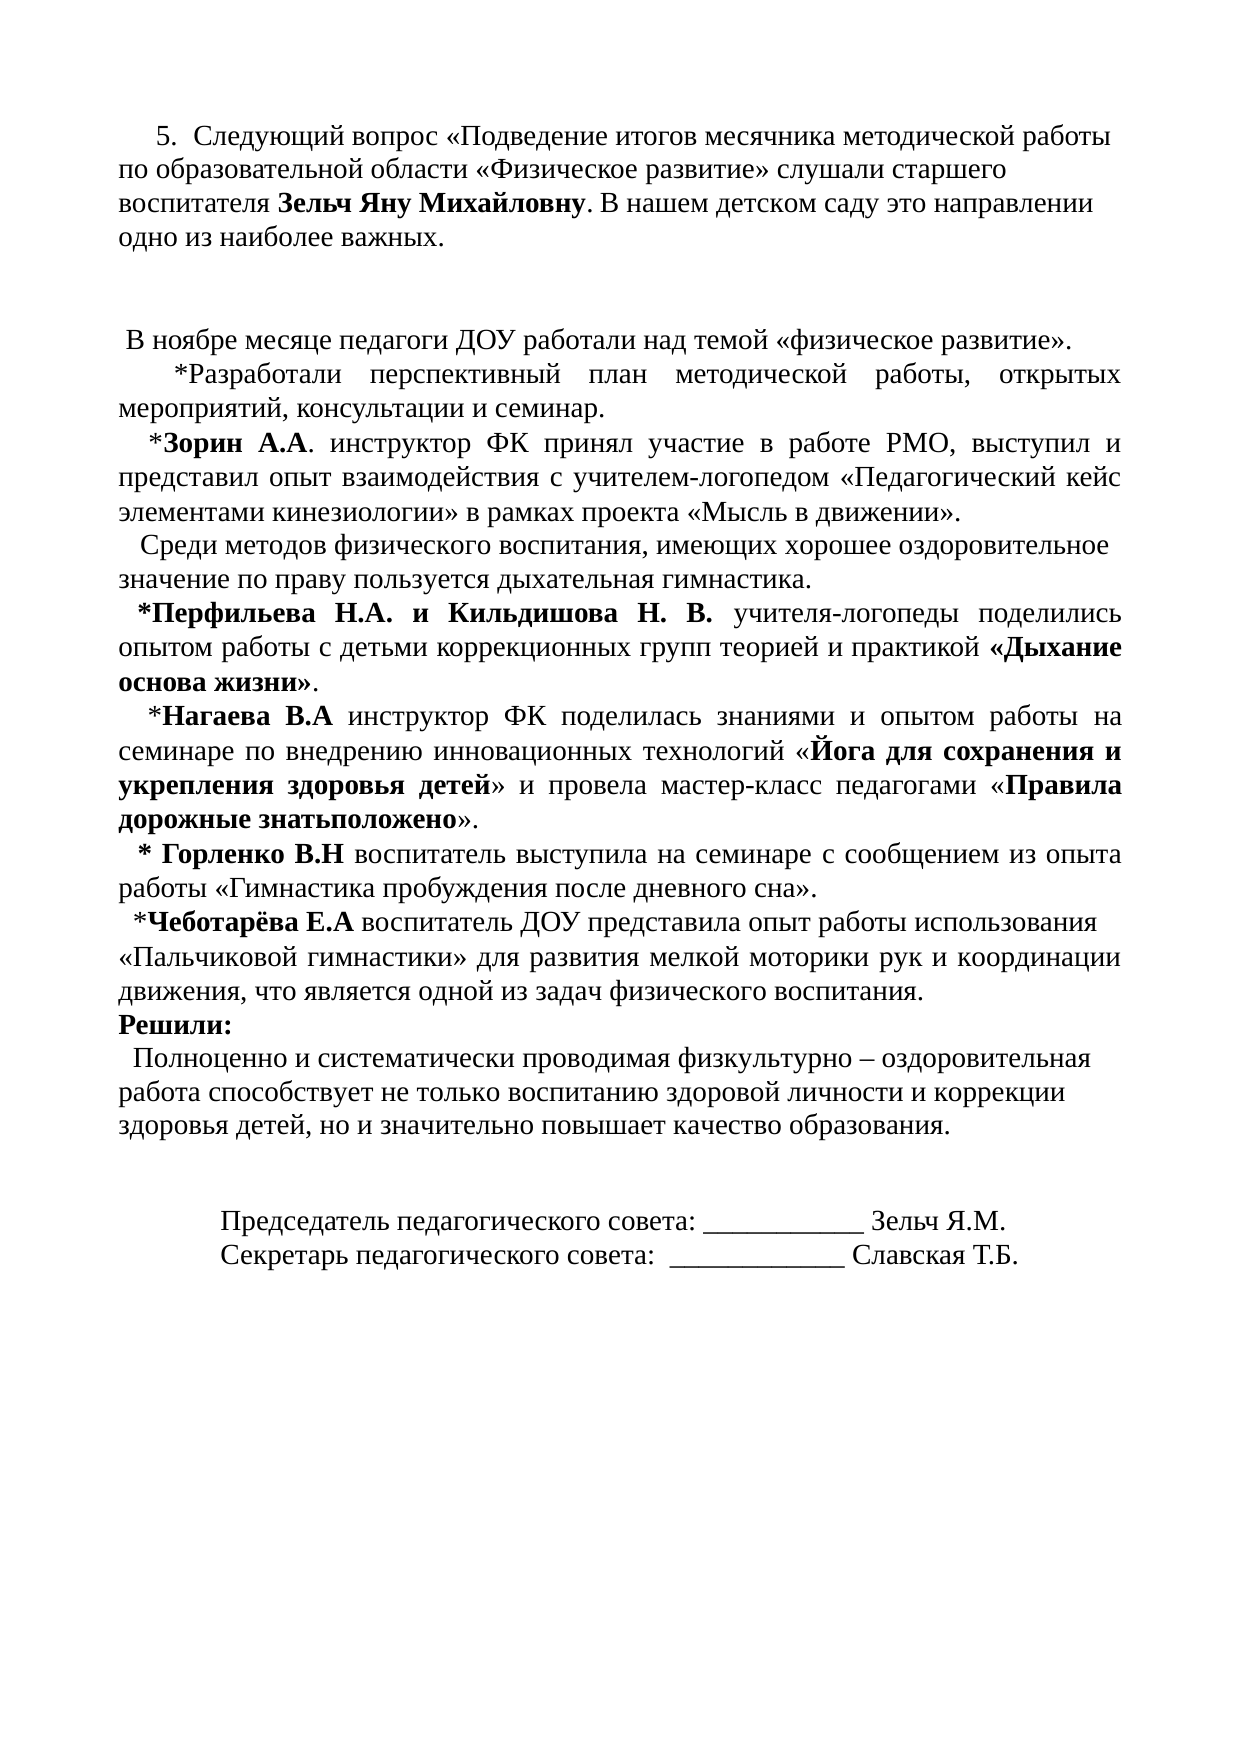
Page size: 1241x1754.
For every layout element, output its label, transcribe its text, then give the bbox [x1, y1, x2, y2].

text *Нагаева В.А инструктор ФК поделилась знаниями и опытом работы на семинаре по внедрению инновационных технологий «Йога для сохранения и укрепления здоровья детей» и провела мастер-класс педагогами «Правила дорожные знатьположено». [118, 697, 1122, 835]
text Председатель педагогического совета: ___________ Зельч Я.М. [118, 1203, 1122, 1237]
text Секретарь педагогического совета: ____________ Славская Т.Б. [118, 1237, 1122, 1270]
text В ноябре месяце педагоги ДОУ работали над темой «физическое развитие». [118, 321, 1122, 355]
text *Зорин А.А. инструктор ФК принял участие в работе РМО, выступил и представил опыт взаимодействия с учителем-логопедом «Педагогический кейс элементами кинезиологии» в рамках проекта «Мысль в движении». [118, 424, 1122, 527]
list Следующий вопрос «Подведение итогов месячника методической работы [156, 118, 1122, 152]
text * Горленко В.Н воспитатель выступила на семинаре с сообщением из опыта работы «Гимнастика пробуждения после дневного сна». [118, 835, 1122, 904]
text Полноценно и систематически проводимая физкультурно – оздоровительная работа способствует не только воспитанию здоровой личности и коррекции здоровья детей, но и значительно повышает качество образования. [118, 1040, 1122, 1141]
text *Перфильева Н.А. и Кильдишова Н. В. учителя-логопеды поделились опытом работы с детьми коррекционных групп теорией и практикой «Дыхание основа жизни». [118, 594, 1122, 697]
text по образовательной области «Физическое развитие» слушали старшего воспитателя Зельч Яну Михайловну. В нашем детском саду это направлении одно из наиболее важных. [118, 152, 1122, 252]
text Среди методов физического воспитания, имеющих хорошее оздоровительное значение по праву пользуется дыхательная гимнастика. [118, 527, 1122, 594]
text «Пальчиковой гимнастики» для развития мелкой моторики рук и координации движения, что является одной из задач физического воспитания. [118, 938, 1122, 1007]
text Решили: [118, 1007, 1122, 1040]
text *Разработали перспективный план методической работы, открытых мероприятий, консультации и семинар. [118, 355, 1122, 424]
text *Чеботарёва Е.А воспитатель ДОУ представила опыт работы использования [118, 904, 1122, 938]
